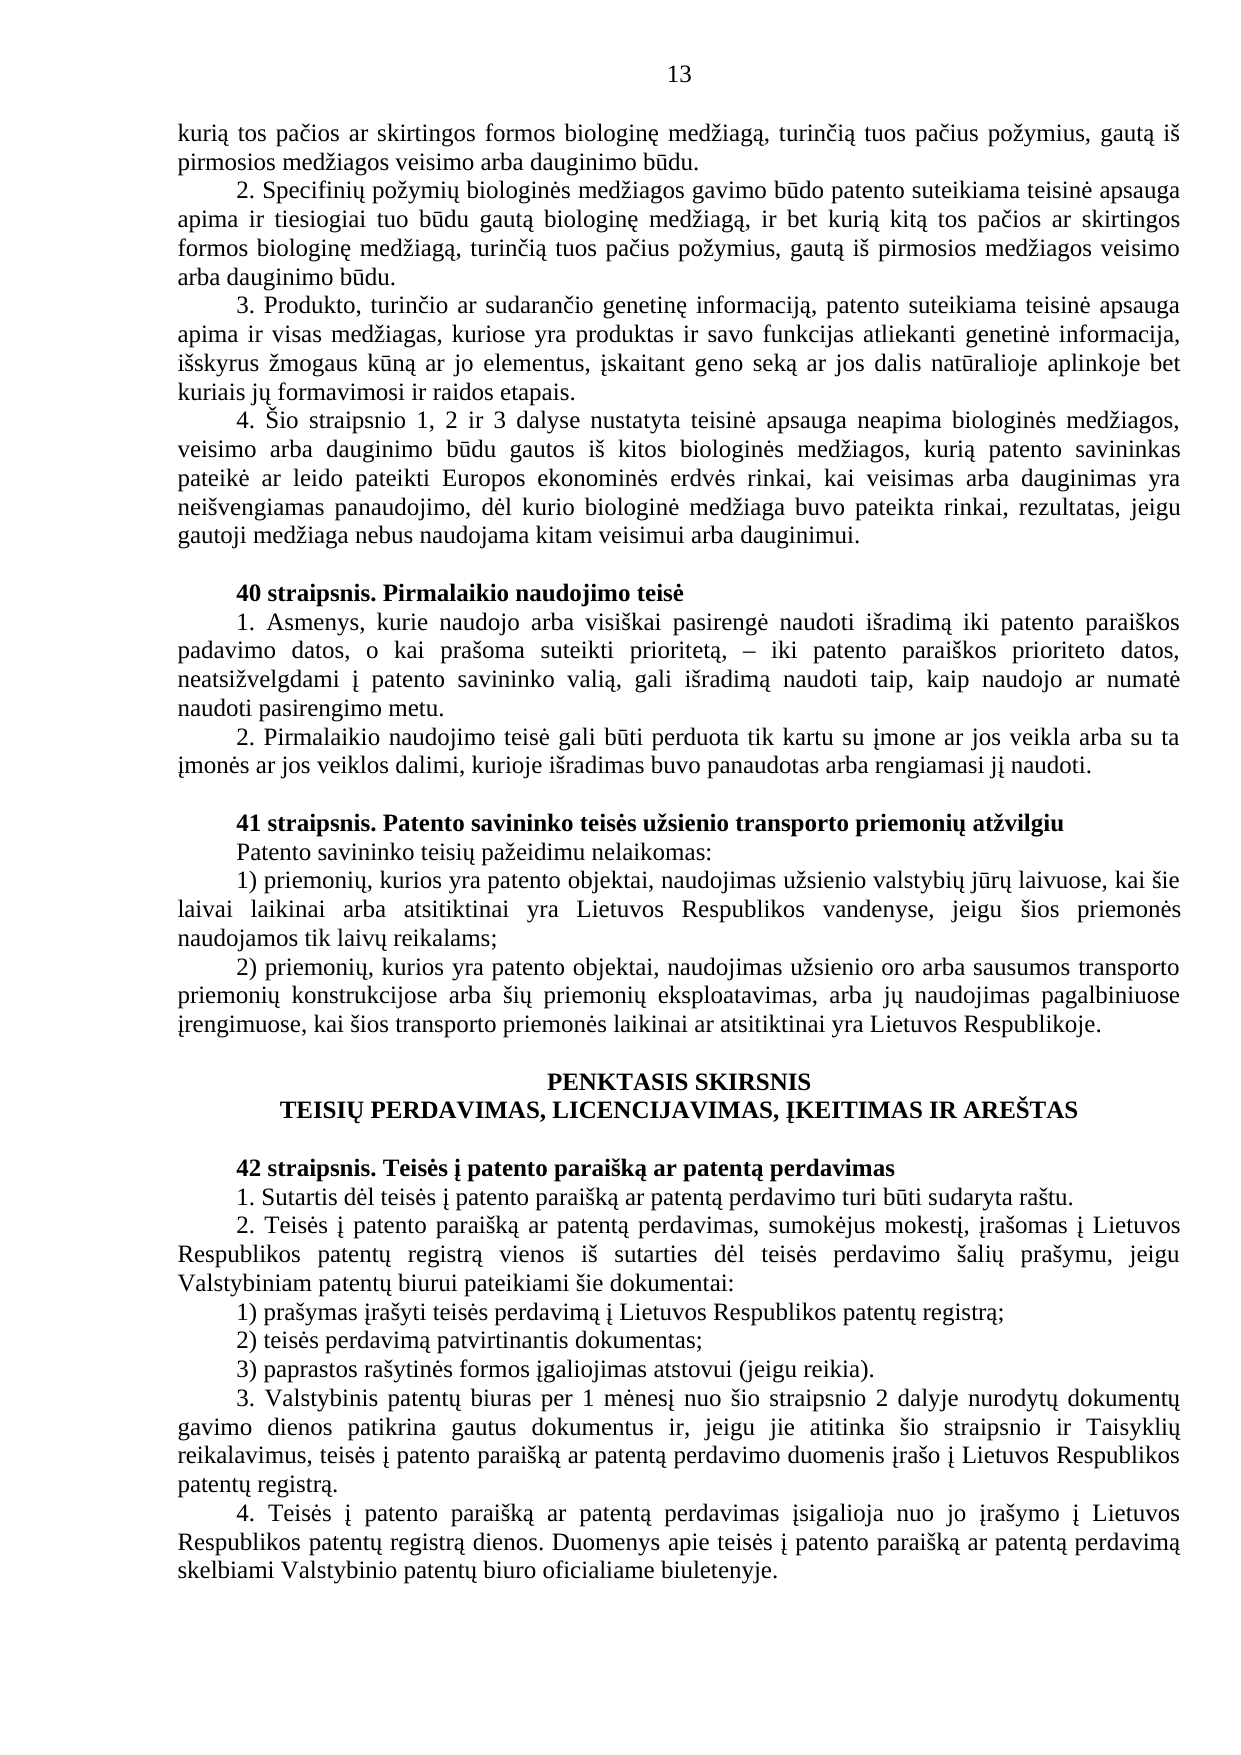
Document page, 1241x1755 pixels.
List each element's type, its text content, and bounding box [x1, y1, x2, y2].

text 40 straipsnis. Pirmalaikio naudojimo teisė [177, 578, 1181, 607]
text 3. Valstybinis patentų biuras per 1 mėnesį nuo šio straipsnio 2 dalyje nurodytų dokumentų gavimo dienos patikrina gautus dokumentus ir, jeigu jie atitinka šio straipsnio ir Taisyklių reikalavimus, teisės į patento paraišką ar patentą perdavimo duomenis įrašo į Lietuvos Respublikos patentų registrą. [177, 1383, 1181, 1498]
text 4. Šio straipsnio 1, 2 ir 3 dalyse nustatyta teisinė apsauga neapima biologinės medžiagos, veisimo arba dauginimo būdu gautos iš kitos biologinės medžiagos, kurią patento savininkas pateikė ar leido pateikti Europos ekonominės erdvės rinkai, kai veisimas arba dauginimas yra neišvengiamas panaudojimo, dėl kurio biologinė medžiaga buvo pateikta rinkai, rezultatas, jeigu gautoji medžiaga nebus naudojama kitam veisimui arba dauginimui. [177, 406, 1181, 549]
text 2. Specifinių požymių biologinės medžiagos gavimo būdo patento suteikiama teisinė apsauga apima ir tiesiogiai tuo būdu gautą biologinę medžiagą, ir bet kurią kitą tos pačios ar skirtingos formos biologinę medžiagą, turinčią tuos pačius požymius, gautą iš pirmosios medžiagos veisimo arba dauginimo būdu. [177, 176, 1181, 291]
text 1) prašymas įrašyti teisės perdavimą į Lietuvos Respublikos patentų registrą; [177, 1297, 1181, 1326]
text Patento savininko teisių pažeidimu nelaikomas: [177, 837, 1181, 866]
text kurią tos pačios ar skirtingos formos biologinę medžiagą, turinčią tuos pačius požymius, gautą iš pirmosios medžiagos veisimo arba dauginimo būdu. [177, 118, 1181, 176]
text 42 straipsnis. Teisės į patento paraišką ar patentą perdavimas [177, 1153, 1181, 1182]
text 1. Asmenys, kurie naudojo arba visiškai pasirengė naudoti išradimą iki patento paraiškos padavimo datos, o kai prašoma suteikti prioritetą, – iki patento paraiškos prioriteto datos, neatsižvelgdami į patento savininko valią, gali išradimą naudoti taip, kaip naudojo ar numatė naudoti pasirengimo metu. [177, 607, 1181, 722]
text 4. Teisės į patento paraišką ar patentą perdavimas įsigalioja nuo jo įrašymo į Lietuvos Respublikos patentų registrą dienos. Duomenys apie teisės į patento paraišką ar patentą perdavimą skelbiami Valstybinio patentų biuro oficialiame biuletenyje. [177, 1498, 1181, 1584]
text 2) teisės perdavimą patvirtinantis dokumentas; [177, 1326, 1181, 1354]
text 2) priemonių, kurios yra patento objektai, naudojimas užsienio oro arba sausumos transporto priemonių konstrukcijose arba šių priemonių eksploatavimas, arba jų naudojimas pagalbiniuose įrengimuose, kai šios transporto priemonės laikinai ar atsitiktinai yra Lietuvos Respublikoje. [177, 952, 1181, 1038]
text 3. Produkto, turinčio ar sudarančio genetinę informaciją, patento suteikiama teisinė apsauga apima ir visas medžiagas, kuriose yra produktas ir savo funkcijas atliekanti genetinė informacija, išskyrus žmogaus kūną ar jo elementus, įskaitant geno seką ar jos dalis natūralioje aplinkoje bet kuriais jų formavimosi ir raidos etapais. [177, 291, 1181, 406]
text 3) paprastos rašytinės formos įgaliojimas atstovui (jeigu reikia). [177, 1354, 1181, 1383]
text 1) priemonių, kurios yra patento objektai, naudojimas užsienio valstybių jūrų laivuose, kai šie laivai laikinai arba atsitiktinai yra Lietuvos Respublikos vandenyse, jeigu šios priemonės naudojamos tik laivų reikalams; [177, 866, 1181, 952]
text 2. Teisės į patento paraišką ar patentą perdavimas, sumokėjus mokestį, įrašomas į Lietuvos Respublikos patentų registrą vienos iš sutarties dėl teisės perdavimo šalių prašymu, jeigu Valstybiniam patentų biurui pateikiami šie dokumentai: [177, 1211, 1181, 1297]
text TEISIŲ PERDAVIMAS, LICENCIJAVIMAS, ĮKEITIMAS IR AREŠTAS [177, 1096, 1181, 1124]
text 41 straipsnis. Patento savininko teisės užsienio transporto priemonių atžvilgiu [177, 808, 1181, 837]
text PENKTASIS SKIRSNIS [177, 1067, 1181, 1096]
text 1. Sutartis dėl teisės į patento paraišką ar patentą perdavimo turi būti sudaryta raštu. [177, 1182, 1181, 1211]
text 2. Pirmalaikio naudojimo teisė gali būti perduota tik kartu su įmone ar jos veikla arba su ta įmonės ar jos veiklos dalimi, kurioje išradimas buvo panaudotas arba rengiamasi jį naudoti. [177, 722, 1181, 779]
